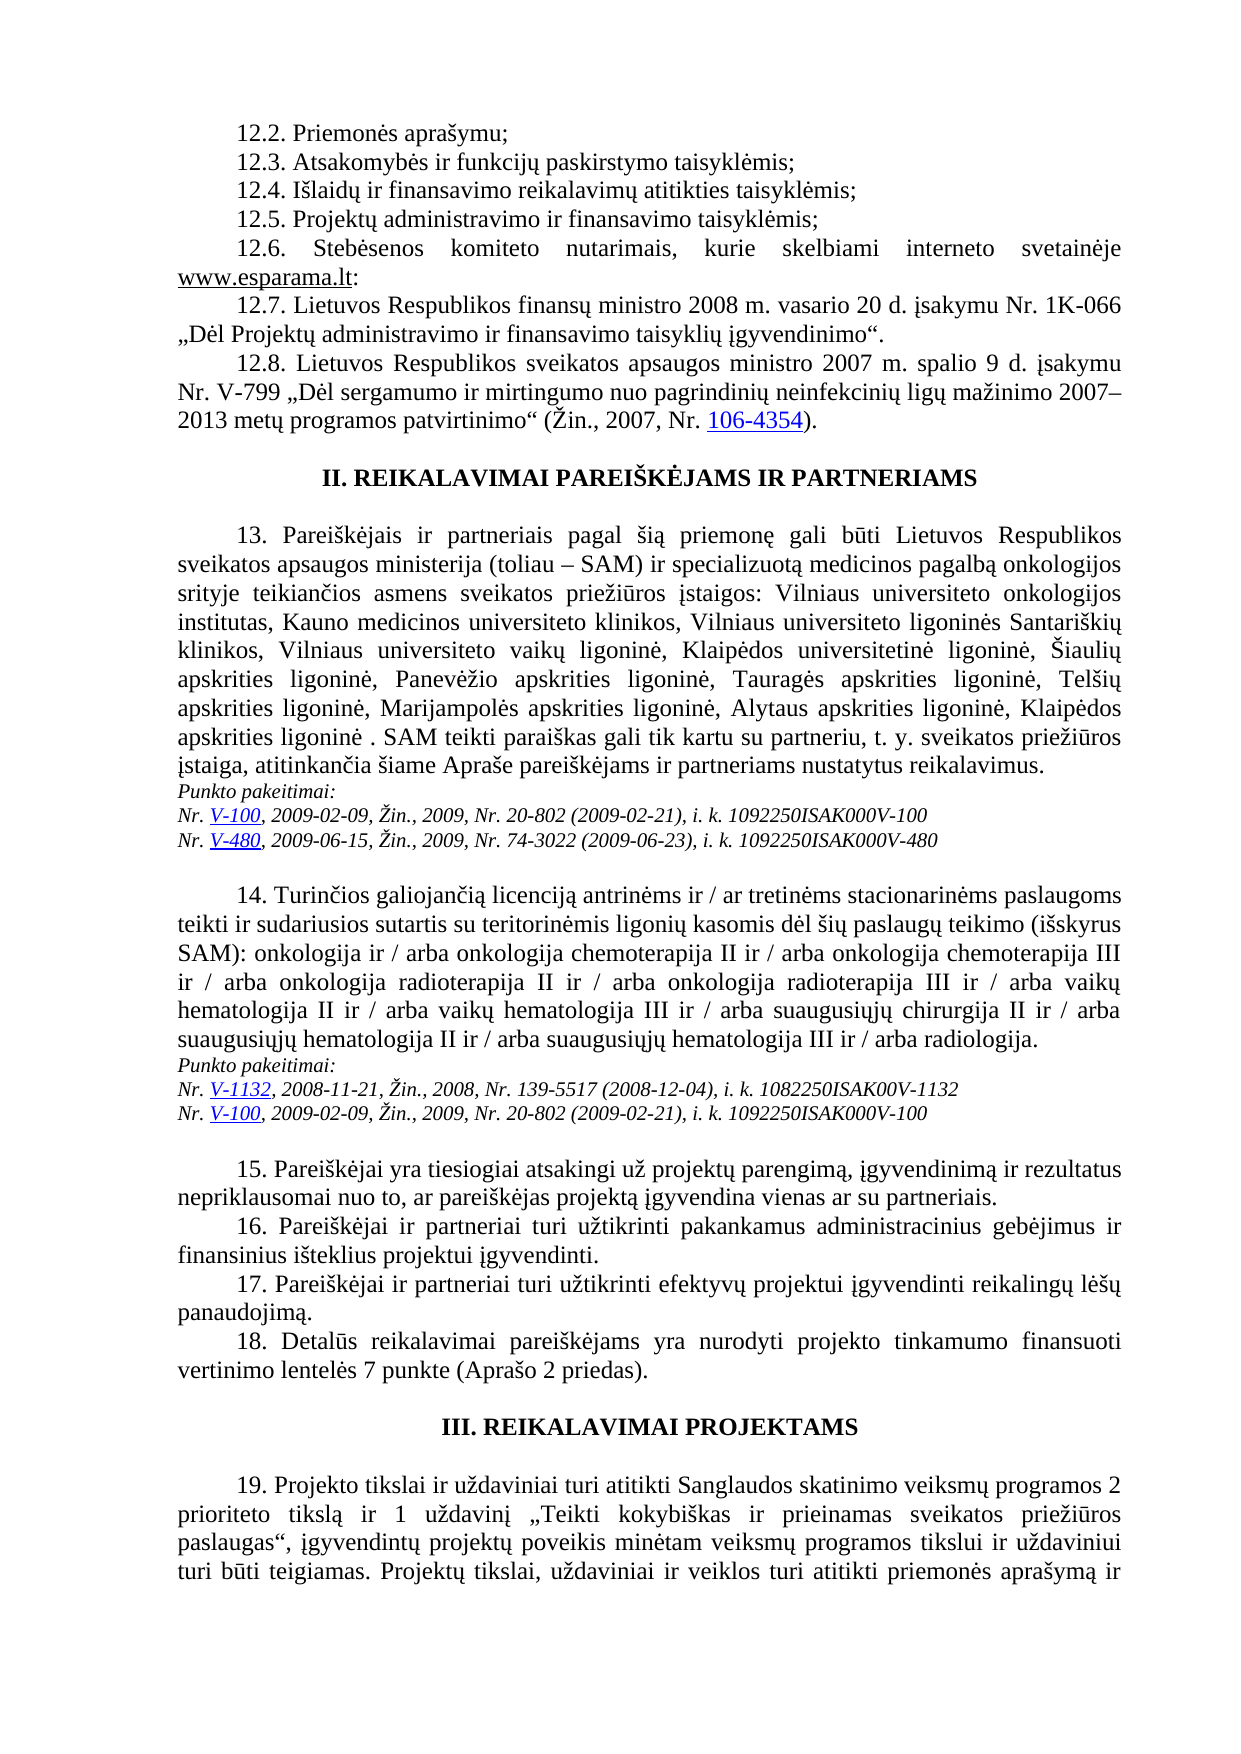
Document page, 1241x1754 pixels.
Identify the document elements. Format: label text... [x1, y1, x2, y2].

text 12.4. Išlaidų ir finansavimo reikalavimų atitikties taisyklėmis; [177, 176, 1122, 204]
text Nr. V-100, 2009-02-09, Žin., 2009, Nr. 20-802 (2009-02-21), i. k. 1092250ISAK000V-100 [177, 803, 1122, 827]
text 12.8. Lietuvos Respublikos sveikatos apsaugos ministro 2007 m. spalio 9 d. įsakymu Nr. V-799 „Dėl sergamumo ir mirtingumo nuo pagrindinių neinfekcinių ligų mažinimo 2007–2013 metų programos patvirtinimo“ (Žin., 2007, Nr. 106-4354). [177, 348, 1122, 434]
text 12.3. Atsakomybės ir funkcijų paskirstymo taisyklėmis; [177, 147, 1122, 176]
text 13. Pareiškėjais ir partneriais pagal šią priemonę gali būti Lietuvos Respublikos sveikatos apsaugos ministerija (toliau – SAM) ir specializuotą medicinos pagalbą onkologijos srityje teikiančios asmens sveikatos priežiūros įstaigos: Vilniaus universiteto onkologijos institutas, Kauno medicinos universiteto klinikos, Vilniaus universiteto ligoninės Santariškių klinikos, Vilniaus universiteto vaikų ligoninė, Klaipėdos universitetinė ligoninė, Šiaulių apskrities ligoninė, Panevėžio apskrities ligoninė, Tauragės apskrities ligoninė, Telšių apskrities ligoninė, Marijampolės apskrities ligoninė, Alytaus apskrities ligoninė, Klaipėdos apskrities ligoninė . SAM teikti paraiškas gali tik kartu su partneriu, t. y. sveikatos priežiūros įstaiga, atitinkančia šiame Apraše pareiškėjams ir partneriams nustatytus reikalavimus. [177, 521, 1122, 779]
text 12.7. Lietuvos Respublikos finansų ministro 2008 m. vasario 20 d. įsakymu Nr. 1K-066 „Dėl Projektų administravimo ir finansavimo taisyklių įgyvendinimo“. [177, 291, 1122, 348]
text 17. Pareiškėjai ir partneriai turi užtikrinti efektyvų projektui įgyvendinti reikalingų lėšų panaudojimą. [177, 1269, 1122, 1326]
text Nr. V-1132, 2008-11-21, Žin., 2008, Nr. 139-5517 (2008-12-04), i. k. 1082250ISAK00V-1132 [177, 1077, 1122, 1101]
text 19. Projekto tikslai ir uždaviniai turi atitikti Sanglaudos skatinimo veiksmų programos 2 prioriteto tikslą ir 1 uždavinį „Teikti kokybiškas ir prieinamas sveikatos priežiūros paslaugas“, įgyvendintų projektų poveikis minėtam veiksmų programos tikslui ir uždaviniui turi būti teigiamas. Projektų tikslai, uždaviniai ir veiklos turi atitikti priemonės aprašymą ir [177, 1470, 1122, 1585]
text 12.6. Stebėsenos komiteto nutarimais, kurie skelbiami interneto svetainėje www.esparama.lt: [177, 233, 1122, 291]
text 16. Pareiškėjai ir partneriai turi užtikrinti pakankamus administracinius gebėjimus ir finansinius išteklius projektui įgyvendinti. [177, 1211, 1122, 1269]
text Punkto pakeitimai: [177, 779, 1122, 803]
text 14. Turinčios galiojančią licenciją antrinėms ir / ar tretinėms stacionarinėms paslaugoms teikti ir sudariusios sutartis su teritorinėmis ligonių kasomis dėl šių paslaugų teikimo (išskyrus SAM): onkologija ir / arba onkologija chemoterapija II ir / arba onkologija chemoterapija III ir / arba onkologija radioterapija II ir / arba onkologija radioterapija III ir / arba vaikų hematologija II ir / arba vaikų hematologija III ir / arba suaugusiųjų chirurgija II ir / arba suaugusiųjų hematologija II ir / arba suaugusiųjų hematologija III ir / arba radiologija. [177, 880, 1122, 1053]
text 15. Pareiškėjai yra tiesiogiai atsakingi už projektų parengimą, įgyvendinimą ir rezultatus nepriklausomai nuo to, ar pareiškėjas projektą įgyvendina vienas ar su partneriais. [177, 1154, 1122, 1211]
text III. REIKALAVIMAI PROJEKTAMS [177, 1412, 1122, 1441]
text 12.5. Projektų administravimo ir finansavimo taisyklėmis; [177, 204, 1122, 233]
text Nr. V-100, 2009-02-09, Žin., 2009, Nr. 20-802 (2009-02-21), i. k. 1092250ISAK000V-100 [177, 1101, 1122, 1125]
text Nr. V-480, 2009-06-15, Žin., 2009, Nr. 74-3022 (2009-06-23), i. k. 1092250ISAK000V-480 [177, 827, 1122, 852]
text 12.2. Priemonės aprašymu; [177, 118, 1122, 147]
text Punkto pakeitimai: [177, 1053, 1122, 1077]
text II. REIKALAVIMAI PAREIŠKĖJAMS IR PARTNERIAMS [177, 463, 1122, 492]
text 18. Detalūs reikalavimai pareiškėjams yra nurodyti projekto tinkamumo finansuoti vertinimo lentelės 7 punkte (Aprašo 2 priedas). [177, 1326, 1122, 1384]
